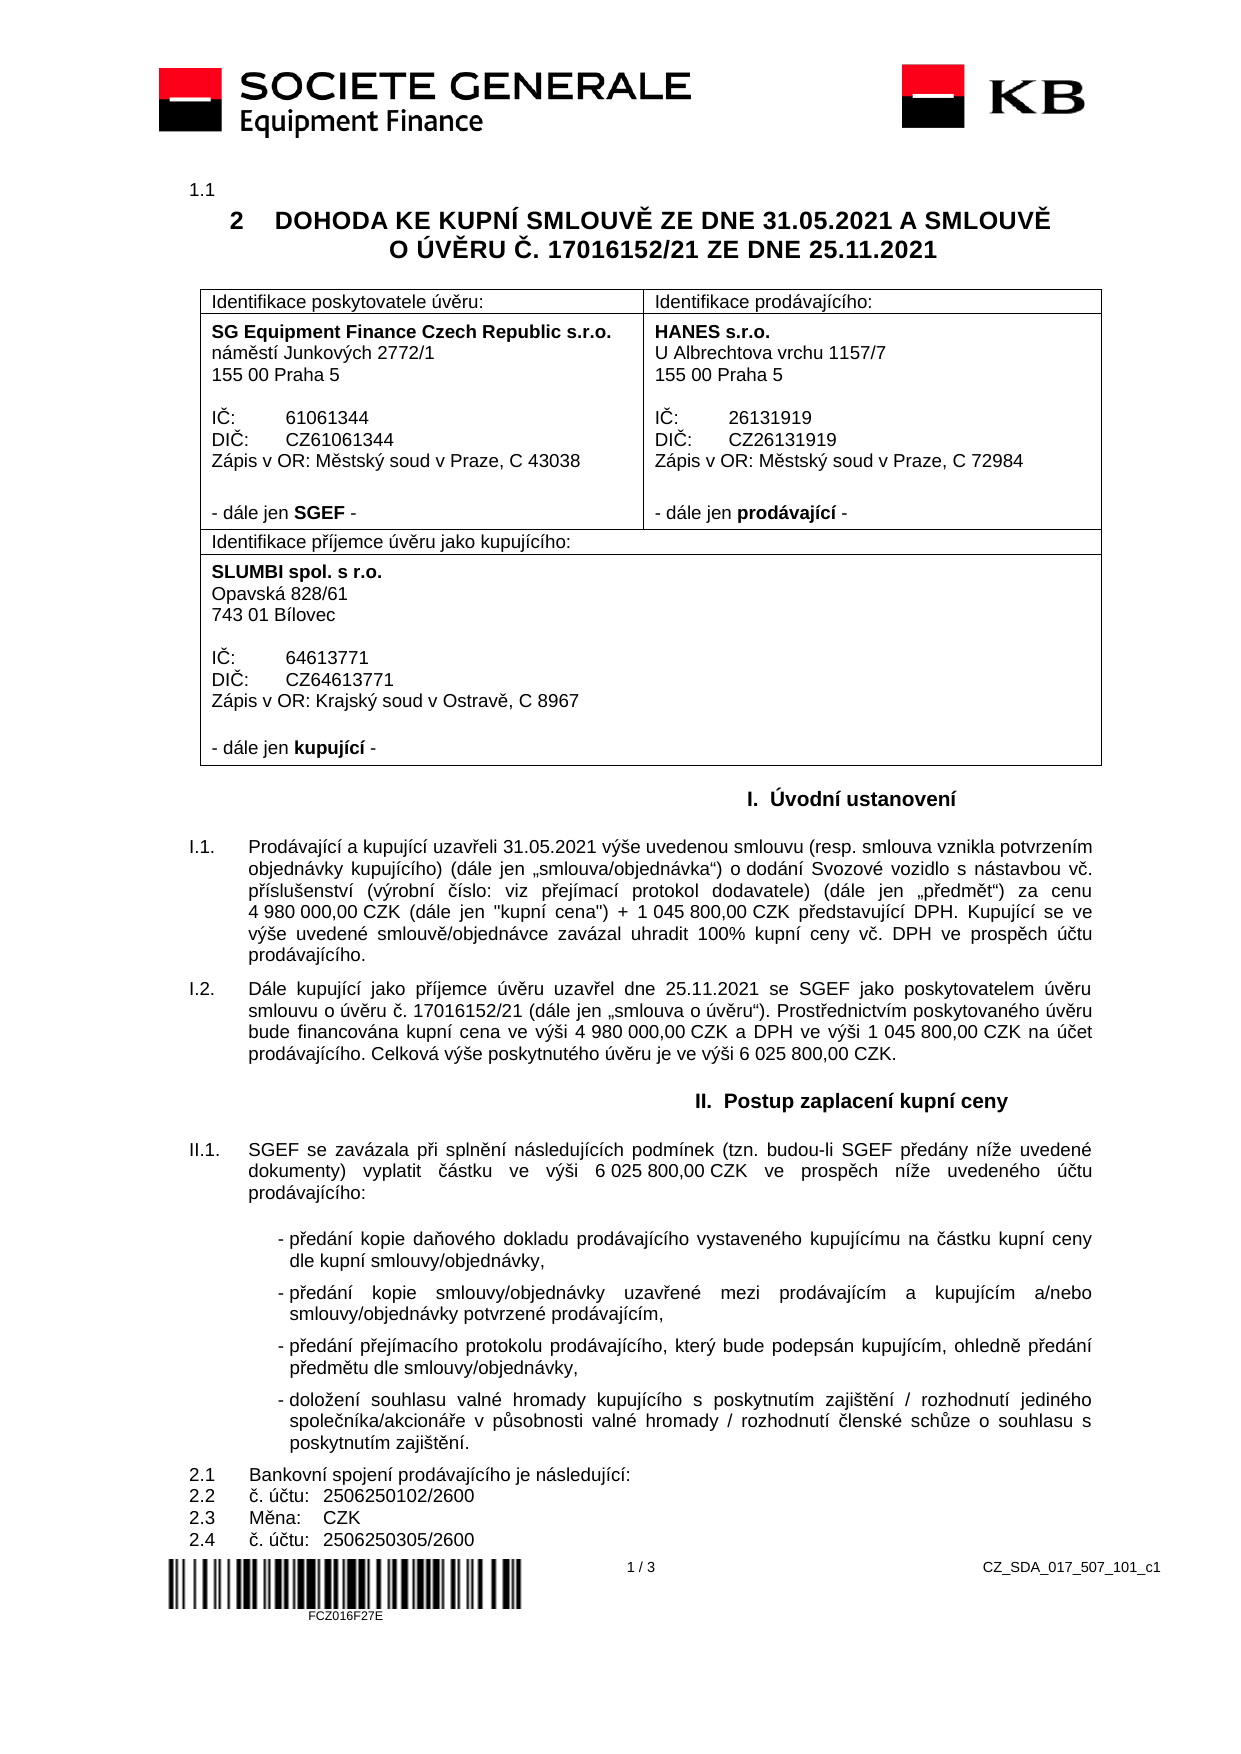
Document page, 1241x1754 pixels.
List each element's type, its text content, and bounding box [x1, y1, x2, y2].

table_cell HANES s.r.o. U Albrechtova vrchu 1157/7 155 00 Praha 5 IČ: 26131919 DIČ: CZ26131919 Zápis v OR: Městský soud v Praze, C 72984 [644, 314, 1101, 495]
table_header Identifikace poskytovatele úvěru: [201, 290, 643, 313]
table_cell SG Equipment Finance Czech Republic s.r.o. náměstí Junkových 2772/1 155 00 Praha 5 IČ: 61061344 DIČ: CZ61061344 Zápis v OR: Městský soud v Praze, C 43038 [201, 314, 643, 495]
table_cell Identifikace příjemce úvěru jako kupujícího: [201, 530, 1101, 554]
list Prodávající a kupující uzavřeli 31.05.2021 výše uvedenou smlouvu (resp. smlouva vznikla potvrzením objednávky kupujícího) (dále jen „smlouva/objednávka“) o dodání Svozové vozidlo s nástavbou vč. příslušenství (výrobní číslo: viz přejímací protokol dodavatele) (dále jen „předmět“) za cenu 4 980 000,00 CZK (dále jen "kupní cena") + 1 045 800,00 CZK představující DPH. Kupující se ve výše uvedené smlouvě/objednávce zavázal uhradit 100% kupní ceny vč. DPH ve prospěch účtu prodávajícího. [189, 836, 1092, 966]
table_cell - dále jen prodávající - [644, 495, 1101, 529]
list I. Úvodní ustanovení [573, 787, 1092, 811]
list Dále kupující jako příjemce úvěru uzavřel dne 25.11.2021 se SGEF jako poskytovatelem úvěru smlouvu o úvěru č. 17016152/21 (dále jen „smlouva o úvěru“). Prostřednictvím poskytovaného úvěru bude financována kupní cena ve výši 4 980 000,00 CZK a DPH ve výši 1 045 800,00 CZK na účet prodávajícího. Celková výše poskytnutého úvěru je ve výši 6 025 800,00 CZK. [189, 978, 1092, 1064]
list II. Postup zaplacení kupní ceny [573, 1089, 1092, 1113]
table_header Identifikace prodávajícího: [644, 290, 1101, 313]
table_cell - dále jen SGEF - [201, 495, 643, 529]
list SGEF se zavázala při splnění následujících podmínek (tzn. budou-li SGEF předány níže uvedené dokumenty) vyplatit částku ve výši 6 025 800,00 CZK ve prospěch níže uvedeného účtu prodávajícího: [189, 1138, 1092, 1203]
list doložení souhlasu valné hromady kupujícího s poskytnutím zajištění / rozhodnutí jediného společníka/akcionáře v působnosti valné hromady / rozhodnutí členské schůze o souhlasu s poskytnutím zajištění. [278, 1389, 1092, 1453]
list předání kopie smlouvy/objednávky uzavřené mezi prodávajícím a kupujícím a/nebo smlouvy/objednávky potvrzené prodávajícím, [278, 1282, 1092, 1325]
table_cell SLUMBI spol. s r.o. Opavská 828/61 743 01 Bílovec IČ: 64613771 DIČ: CZ64613771 Zápis v OR: Krajský soud v Ostravě, C 8967 - dále jen kupující - [201, 555, 1101, 765]
list předání kopie daňového dokladu prodávajícího vystaveného kupujícímu na částku kupní ceny dle kupní smlouvy/objednávky, [278, 1228, 1092, 1271]
subtitle č. účtu: 2506250102/2600 [189, 1485, 1092, 1507]
subtitle DOHODA KE KUPNÍ SMLOUVĚ ZE DNE 31.05.2021 A SMLOUVĚ O ÚVĚRU č. 17016152/21 ZE DNE 25.11.2021 [189, 206, 1092, 264]
subtitle Měna: CZK [189, 1507, 1092, 1528]
subtitle Bankovní spojení prodávajícího je následující: [189, 1464, 1092, 1485]
list předání přejímacího protokolu prodávajícího, který bude podepsán kupujícím, ohledně předání předmětu dle smlouvy/objednávky, [278, 1335, 1092, 1378]
subtitle č. účtu: 2506250305/2600 [189, 1528, 1092, 1550]
